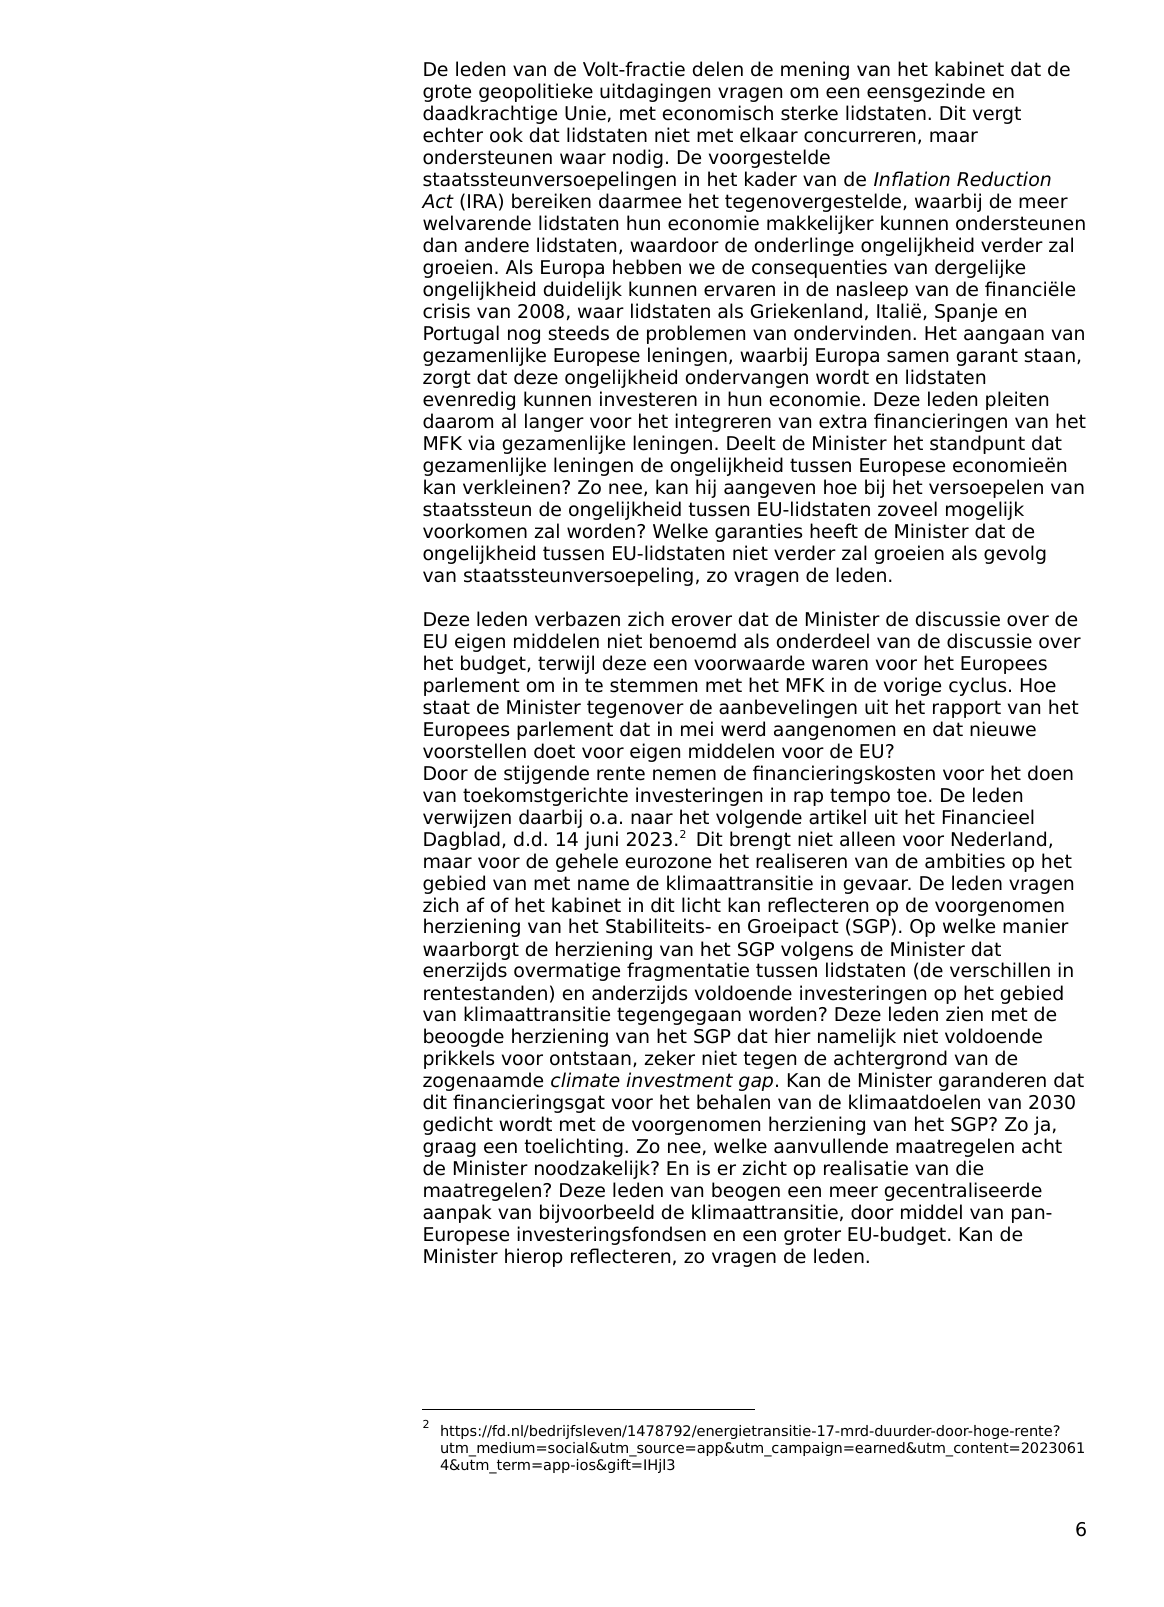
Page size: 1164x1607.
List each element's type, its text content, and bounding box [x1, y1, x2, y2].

text Deze leden verbazen zich erover dat de Minister de discussie over de EU eigen middelen niet benoemd als onderdeel van de discussie over het budget, terwijl deze een voorwaarde waren voor het Europees parlement om in te stemmen met het MFK in de vorige cyclus. Hoe staat de Minister tegenover de aanbevelingen uit het rapport van het Europees parlement dat in mei werd aangenomen en dat nieuwe voorstellen doet voor eigen middelen voor de EU? [422, 609, 1087, 763]
text De leden van de Volt-fractie delen de mening van het kabinet dat de grote geopolitieke uitdagingen vragen om een eensgezinde en daadkrachtige Unie, met economisch sterke lidstaten. Dit vergt echter ook dat lidstaten niet met elkaar concurreren, maar ondersteunen waar nodig. De voorgestelde staatssteunversoepelingen in het kader van de Inflation Reduction Act (IRA) bereiken daarmee het tegenovergestelde, waarbij de meer welvarende lidstaten hun economie makkelijker kunnen ondersteunen dan andere lidstaten, waardoor de onderlinge ongelijkheid verder zal groeien. Als Europa hebben we de consequenties van dergelijke ongelijkheid duidelijk kunnen ervaren in de nasleep van de financiële crisis van 2008, waar lidstaten als Griekenland, Italië, Spanje en Portugal nog steeds de problemen van ondervinden. Het aangaan van gezamenlijke Europese leningen, waarbij Europa samen garant staan, zorgt dat deze ongelijkheid ondervangen wordt en lidstaten evenredig kunnen investeren in hun economie. Deze leden pleiten daarom al langer voor het integreren van extra financieringen van het MFK via gezamenlijke leningen. Deelt de Minister het standpunt dat gezamenlijke leningen de ongelijkheid tussen Europese economieën kan verkleinen? Zo nee, kan hij aangeven hoe bij het versoepelen van staatssteun de ongelijkheid tussen EU-lidstaten zoveel mogelijk voorkomen zal worden? Welke garanties heeft de Minister dat de ongelijkheid tussen EU-lidstaten niet verder zal groeien als gevolg van staatssteunversoepeling, zo vragen de leden. [422, 59, 1087, 587]
text Door de stijgende rente nemen de financieringskosten voor het doen van toekomstgerichte investeringen in rap tempo toe. De leden verwijzen daarbij o.a. naar het volgende artikel uit het Financieel Dagblad, d.d. 14 juni 2023. Dit brengt niet alleen voor Nederland, maar voor de gehele eurozone het realiseren van de ambities op het gebied van met name de klimaattransitie in gevaar. De leden vragen zich af of het kabinet in dit licht kan reflecteren op de voorgenomen herziening van het Stabiliteits- en Groeipact (SGP). Op welke manier waarborgt de herziening van het SGP volgens de Minister dat enerzijds overmatige fragmentatie tussen lidstaten (de verschillen in rentestanden) en anderzijds voldoende investeringen op het gebied van klimaattransitie tegengegaan worden? Deze leden zien met de beoogde herziening van het SGP dat hier namelijk niet voldoende prikkels voor ontstaan, zeker niet tegen de achtergrond van de zogenaamde climate investment gap. Kan de Minister garanderen dat dit financieringsgat voor het behalen van de klimaatdoelen van 2030 gedicht wordt met de voorgenomen herziening van het SGP? Zo ja, graag een toelichting. Zo nee, welke aanvullende maatregelen acht de Minister noodzakelijk? En is er zicht op realisatie van die maatregelen? Deze leden van beogen een meer gecentraliseerde aanpak van bijvoorbeeld de klimaattransitie, door middel van pan-Europese investeringsfondsen en een groter EU-budget. Kan de Minister hierop reflecteren, zo vragen de leden. [422, 763, 1087, 1268]
text https://fd.nl/bedrijfsleven/1478792/energietransitie-17-mrd-duurder-door-hoge-rente?utm_medium=social&utm_source=app&utm_campaign=earned&utm_content=20230614&utm_term=app-ios&gift=IHjl3 [422, 1418, 1087, 1474]
